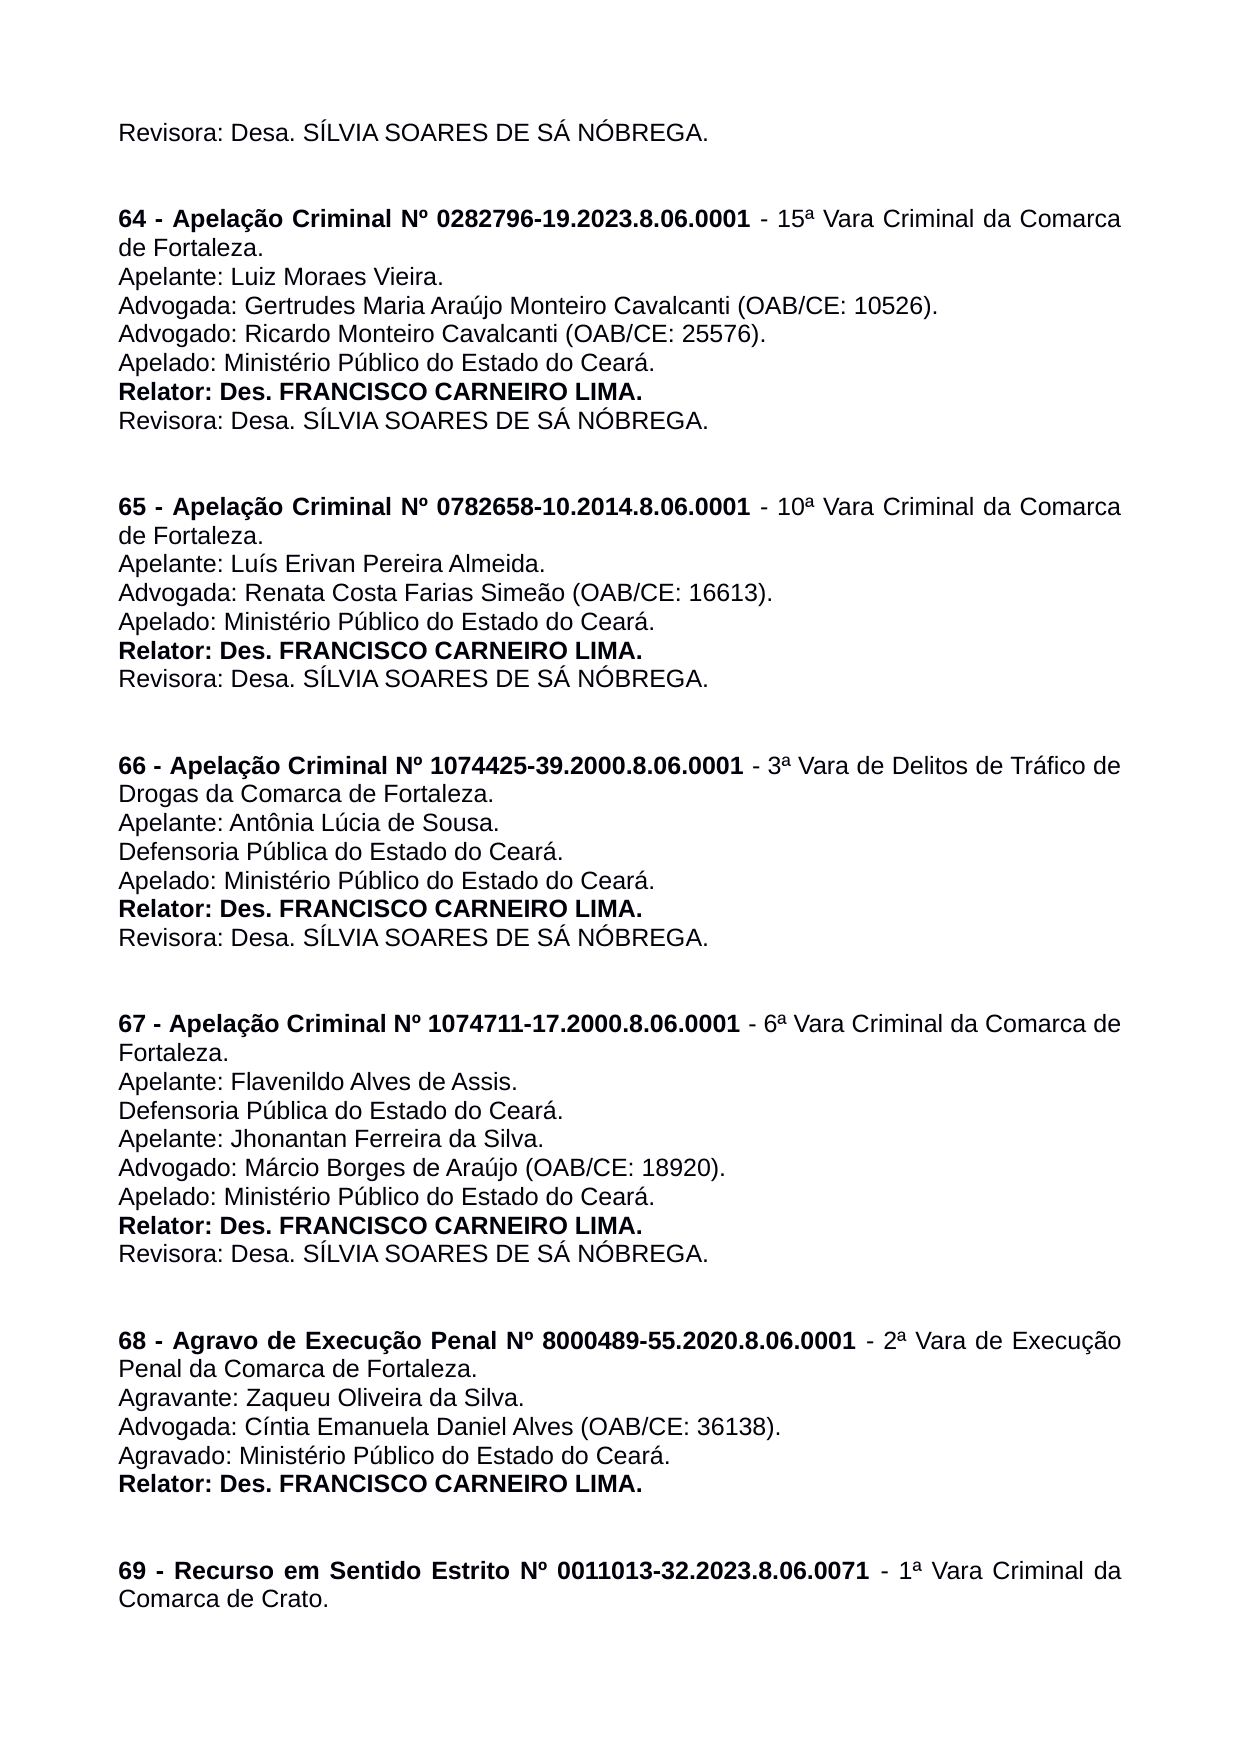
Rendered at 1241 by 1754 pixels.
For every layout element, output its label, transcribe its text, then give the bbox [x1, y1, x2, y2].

text Agravante: Zaqueu Oliveira da Silva. [118, 1383, 1122, 1412]
text Relator: Des. FRANCISCO CARNEIRO LIMA. [118, 377, 1122, 406]
text Apelante: Luiz Moraes Vieira. [118, 262, 1122, 291]
text Advogada: Gertrudes Maria Araújo Monteiro Cavalcanti (OAB/CE: 10526). [118, 291, 1122, 319]
text Relator: Des. FRANCISCO CARNEIRO LIMA. [118, 636, 1122, 664]
text Apelado: Ministério Público do Estado do Ceará. [118, 607, 1122, 636]
text Advogada: Renata Costa Farias Simeão (OAB/CE: 16613). [118, 578, 1122, 607]
text 65 - Apelação Criminal Nº 0782658-10.2014.8.06.0001 - 10ª Vara Criminal da Comarca de Fortaleza. [118, 492, 1122, 549]
text Apelado: Ministério Público do Estado do Ceará. [118, 866, 1122, 894]
text Apelante: Jhonantan Ferreira da Silva. [118, 1124, 1122, 1153]
text 69 - Recurso em Sentido Estrito Nº 0011013-32.2023.8.06.0071 - 1ª Vara Criminal da Comarca de Crato. [118, 1556, 1122, 1613]
text Revisora: Desa. SÍLVIA SOARES DE SÁ NÓBREGA. [118, 406, 1122, 434]
text Apelante: Flavenildo Alves de Assis. [118, 1067, 1122, 1096]
text Revisora: Desa. SÍLVIA SOARES DE SÁ NÓBREGA. [118, 664, 1122, 693]
text Advogado: Márcio Borges de Araújo (OAB/CE: 18920). [118, 1153, 1122, 1182]
text Revisora: Desa. SÍLVIA SOARES DE SÁ NÓBREGA. [118, 1239, 1122, 1268]
text Apelante: Luís Erivan Pereira Almeida. [118, 549, 1122, 578]
text Apelante: Antônia Lúcia de Sousa. [118, 808, 1122, 837]
text 67 - Apelação Criminal Nº 1074711-17.2000.8.06.0001 - 6ª Vara Criminal da Comarca de Fortaleza. [118, 1009, 1122, 1067]
text 64 - Apelação Criminal Nº 0282796-19.2023.8.06.0001 - 15ª Vara Criminal da Comarca de Fortaleza. [118, 204, 1122, 262]
text Apelado: Ministério Público do Estado do Ceará. [118, 348, 1122, 377]
text Apelado: Ministério Público do Estado do Ceará. [118, 1182, 1122, 1211]
text Relator: Des. FRANCISCO CARNEIRO LIMA. [118, 1211, 1122, 1239]
text Agravado: Ministério Público do Estado do Ceará. [118, 1441, 1122, 1469]
text Relator: Des. FRANCISCO CARNEIRO LIMA. [118, 1469, 1122, 1498]
text Advogada: Cíntia Emanuela Daniel Alves (OAB/CE: 36138). [118, 1412, 1122, 1441]
text Defensoria Pública do Estado do Ceará. [118, 837, 1122, 866]
text Defensoria Pública do Estado do Ceará. [118, 1096, 1122, 1124]
text 66 - Apelação Criminal Nº 1074425-39.2000.8.06.0001 - 3ª Vara de Delitos de Tráfico de Drogas da Comarca de Fortaleza. [118, 751, 1122, 808]
text Advogado: Ricardo Monteiro Cavalcanti (OAB/CE: 25576). [118, 319, 1122, 348]
text Revisora: Desa. SÍLVIA SOARES DE SÁ NÓBREGA. [118, 118, 1122, 147]
text 68 - Agravo de Execução Penal Nº 8000489-55.2020.8.06.0001 - 2ª Vara de Execução Penal da Comarca de Fortaleza. [118, 1326, 1122, 1383]
text Relator: Des. FRANCISCO CARNEIRO LIMA. [118, 894, 1122, 923]
text Revisora: Desa. SÍLVIA SOARES DE SÁ NÓBREGA. [118, 923, 1122, 952]
